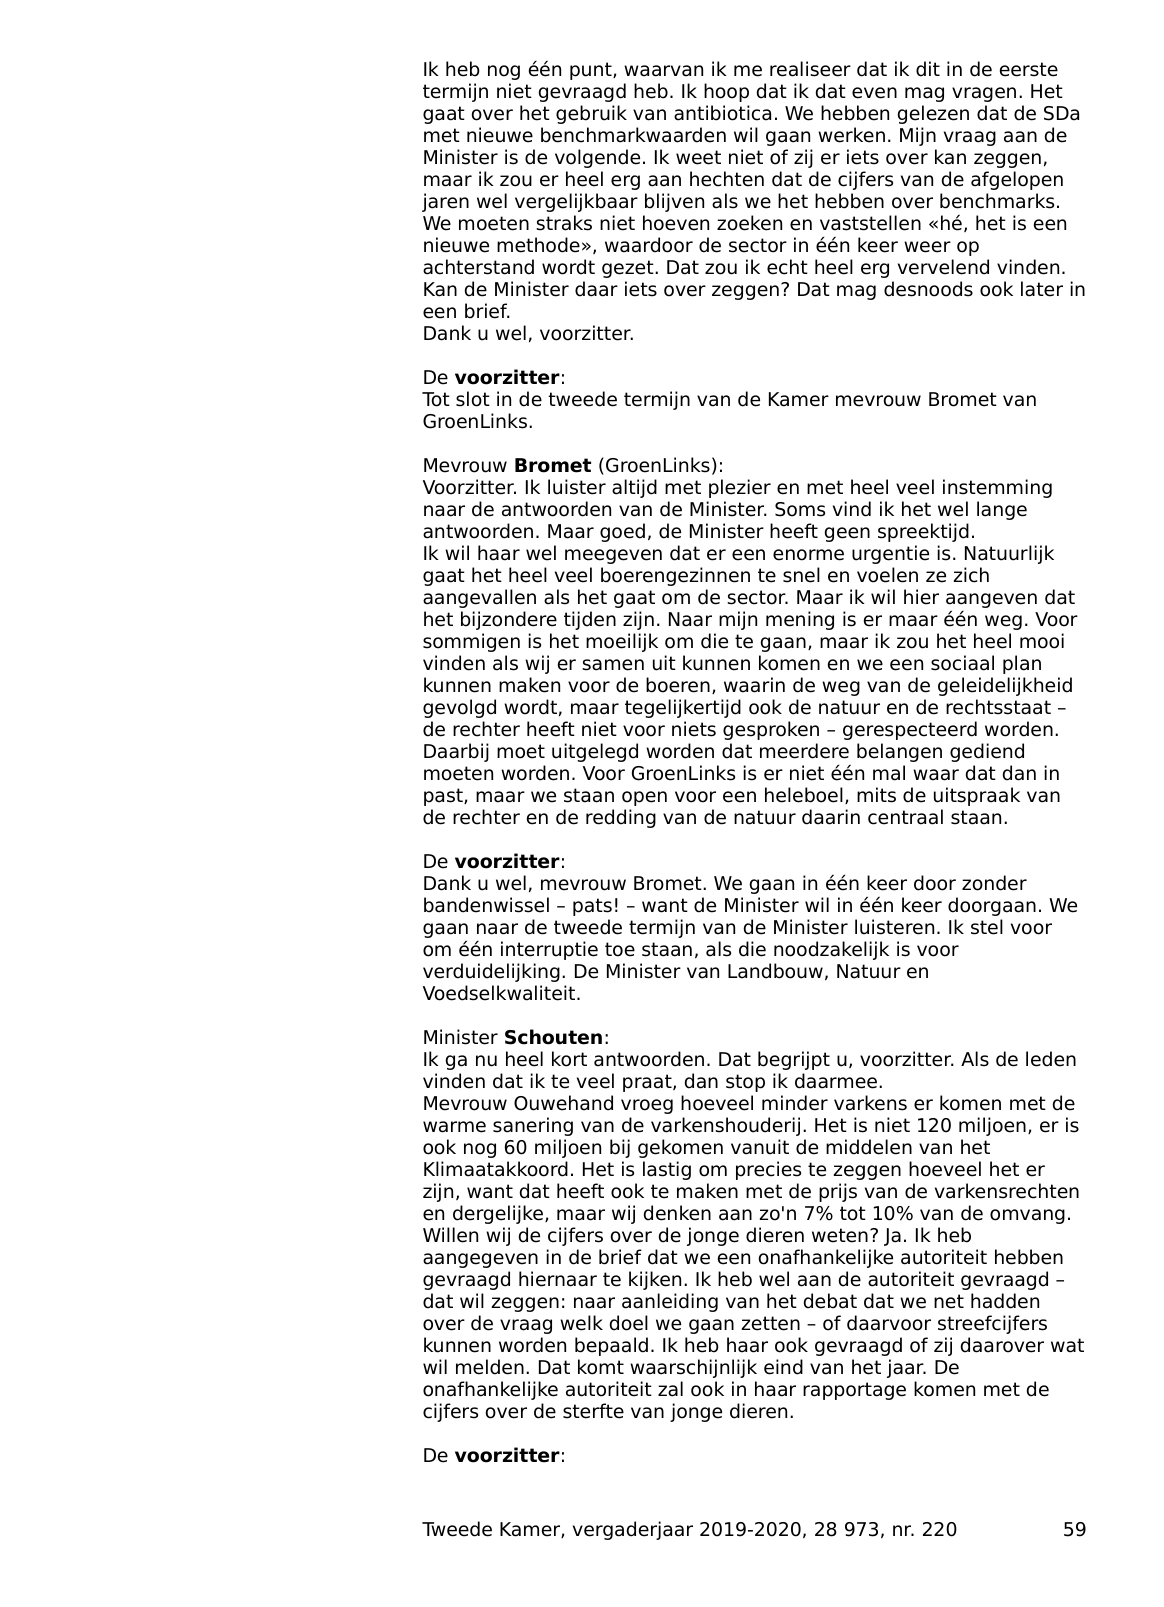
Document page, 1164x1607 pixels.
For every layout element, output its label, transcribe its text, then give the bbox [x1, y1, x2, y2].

text Mevrouw Ouwehand vroeg hoeveel minder varkens er komen met de warme sanering van de varkenshouderij. Het is niet 120 miljoen, er is ook nog 60 miljoen bij gekomen vanuit de middelen van het Klimaatakkoord. Het is lastig om precies te zeggen hoeveel het er zijn, want dat heeft ook te maken met de prijs van de varkensrechten en dergelijke, maar wij denken aan zo'n 7% tot 10% van de omvang. [422, 1093, 1087, 1225]
text Ik wil haar wel meegeven dat er een enorme urgentie is. Natuurlijk gaat het heel veel boerengezinnen te snel en voelen ze zich aangevallen als het gaat om de sector. Maar ik wil hier aangeven dat het bijzondere tijden zijn. Naar mijn mening is er maar één weg. Voor sommigen is het moeilijk om die te gaan, maar ik zou het heel mooi vinden als wij er samen uit kunnen komen en we een sociaal plan kunnen maken voor de boeren, waarin de weg van de geleidelijkheid gevolgd wordt, maar tegelijkertijd ook de natuur en de rechtsstaat – de rechter heeft niet voor niets gesproken – gerespecteerd worden. Daarbij moet uitgelegd worden dat meerdere belangen gediend moeten worden. Voor GroenLinks is er niet één mal waar dat dan in past, maar we staan open voor een heleboel, mits de uitspraak van de rechter en de redding van de natuur daarin centraal staan. [422, 543, 1087, 829]
text Dank u wel, mevrouw Bromet. We gaan in één keer door zonder bandenwissel – pats! – want de Minister wil in één keer doorgaan. We gaan naar de tweede termijn van de Minister luisteren. Ik stel voor om één interruptie toe staan, als die noodzakelijk is voor verduidelijking. De Minister van Landbouw, Natuur en Voedselkwaliteit. [422, 873, 1087, 1005]
text Mevrouw Bromet (GroenLinks): [422, 455, 1087, 477]
text Ik ga nu heel kort antwoorden. Dat begrijpt u, voorzitter. Als de leden vinden dat ik te veel praat, dan stop ik daarmee. [422, 1049, 1087, 1093]
text Minister Schouten: [422, 1027, 1087, 1049]
text Tot slot in de tweede termijn van de Kamer mevrouw Bromet van GroenLinks. [422, 389, 1087, 433]
text Willen wij de cijfers over de jonge dieren weten? Ja. Ik heb aangegeven in de brief dat we een onafhankelijke autoriteit hebben gevraagd hiernaar te kijken. Ik heb wel aan de autoriteit gevraagd – dat wil zeggen: naar aanleiding van het debat dat we net hadden over de vraag welk doel we gaan zetten – of daarvoor streefcijfers kunnen worden bepaald. Ik heb haar ook gevraagd of zij daarover wat wil melden. Dat komt waarschijnlijk eind van het jaar. De onafhankelijke autoriteit zal ook in haar rapportage komen met de cijfers over de sterfte van jonge dieren. [422, 1225, 1087, 1423]
text Ik heb nog één punt, waarvan ik me realiseer dat ik dit in de eerste termijn niet gevraagd heb. Ik hoop dat ik dat even mag vragen. Het gaat over het gebruik van antibiotica. We hebben gelezen dat de SDa met nieuwe benchmarkwaarden wil gaan werken. Mijn vraag aan de Minister is de volgende. Ik weet niet of zij er iets over kan zeggen, maar ik zou er heel erg aan hechten dat de cijfers van de afgelopen jaren wel vergelijkbaar blijven als we het hebben over benchmarks. We moeten straks niet hoeven zoeken en vaststellen «hé, het is een nieuwe methode», waardoor de sector in één keer weer op achterstand wordt gezet. Dat zou ik echt heel erg vervelend vinden. Kan de Minister daar iets over zeggen? Dat mag desnoods ook later in een brief. [422, 59, 1087, 323]
text De voorzitter: [422, 851, 1087, 873]
text De voorzitter: [422, 367, 1087, 389]
text Dank u wel, voorzitter. [422, 323, 1087, 345]
text De voorzitter: [422, 1445, 1087, 1467]
text Voorzitter. Ik luister altijd met plezier en met heel veel instemming naar de antwoorden van de Minister. Soms vind ik het wel lange antwoorden. Maar goed, de Minister heeft geen spreektijd. [422, 477, 1087, 543]
